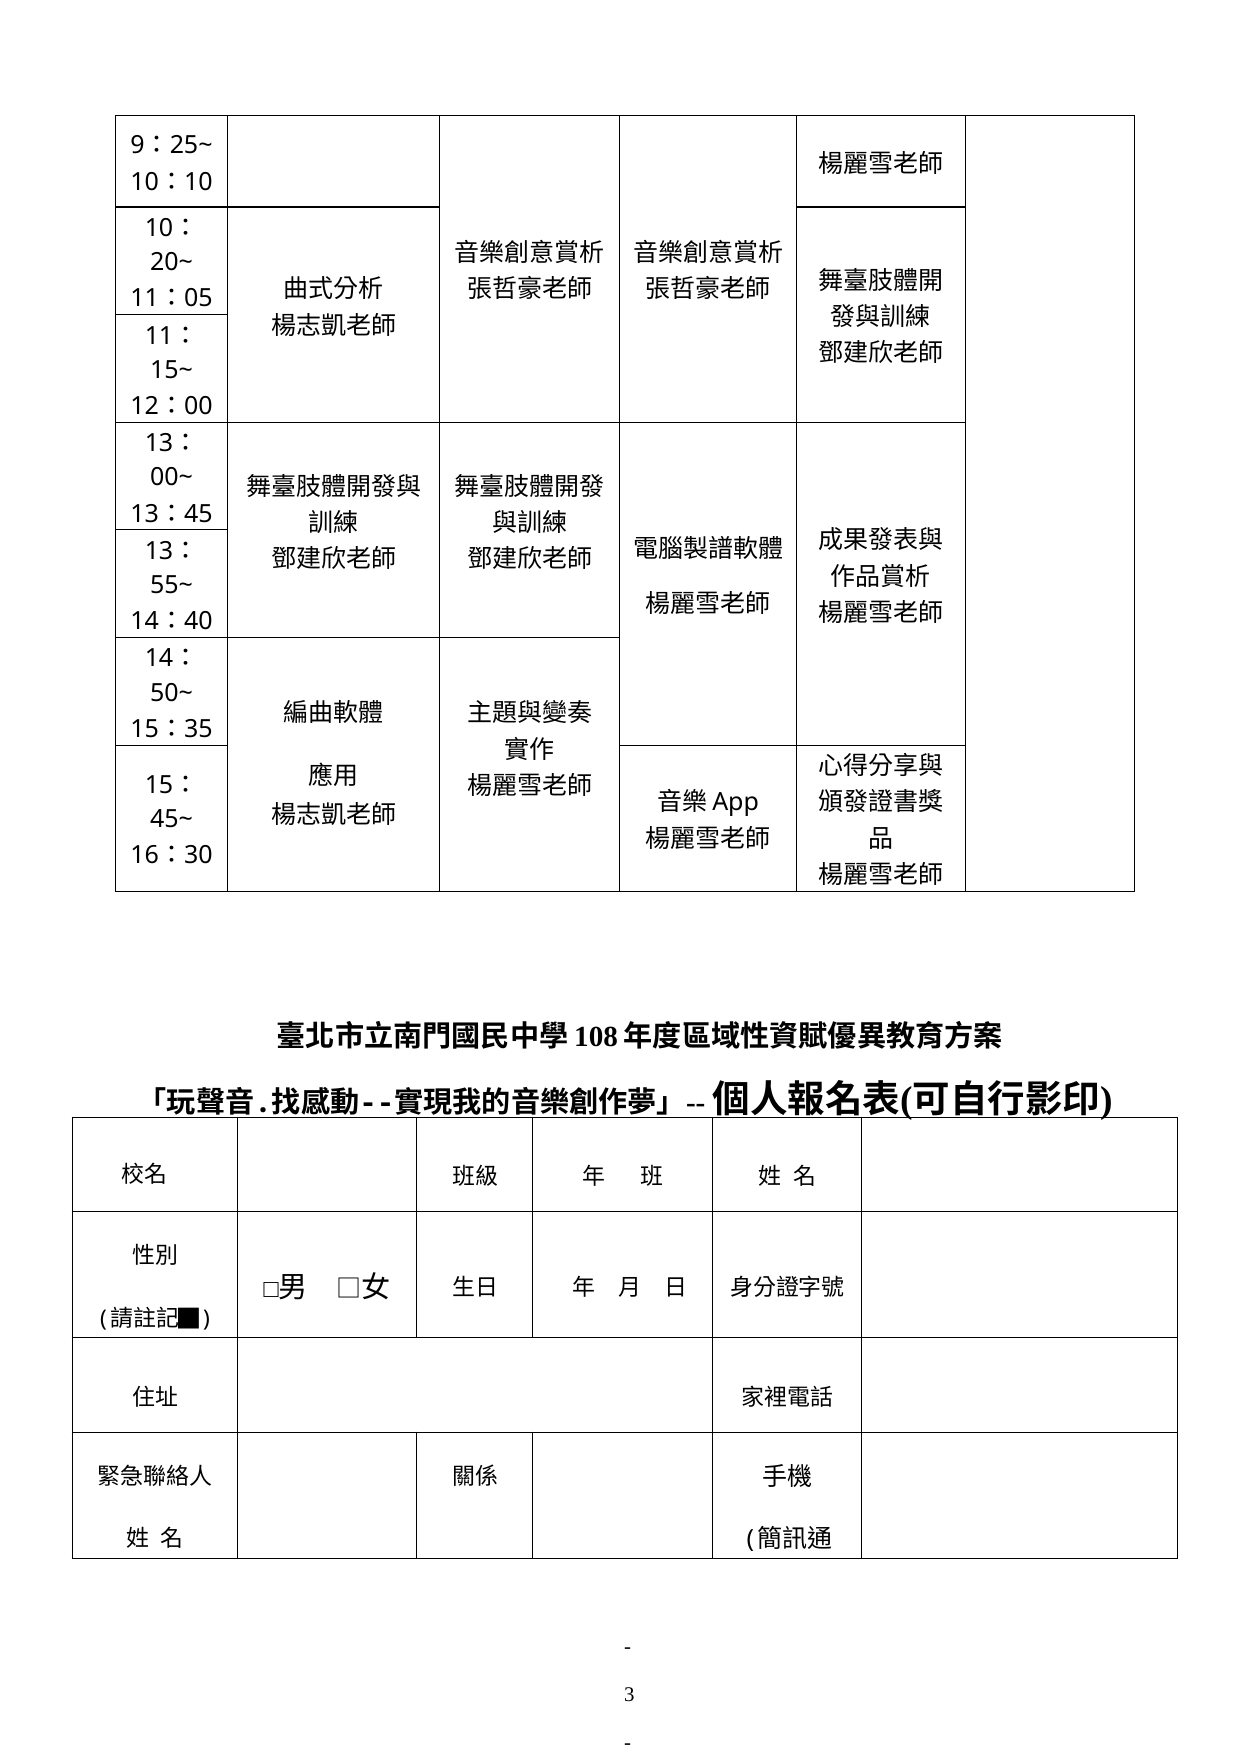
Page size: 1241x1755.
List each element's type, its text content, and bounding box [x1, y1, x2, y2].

table_cell 緊急聯絡人 姓 名 [73, 1433, 237, 1558]
table_cell 音樂創意賞析 張哲豪老師 [620, 116, 796, 422]
table_cell 電腦製譜軟體 楊麗雪老師 [620, 423, 796, 744]
table_cell 13：55~ 14：40 [116, 530, 227, 637]
table_cell [966, 116, 1134, 891]
table_cell 曲式分析 楊志凱老師 [228, 208, 439, 422]
table_cell [862, 1433, 1177, 1558]
table_cell 11：15~ 12：00 [116, 315, 227, 422]
table_cell [228, 116, 439, 206]
table_cell [238, 1338, 712, 1432]
table_cell 成果發表與 作品賞析 楊麗雪老師 [797, 423, 965, 744]
table_cell 楊麗雪老師 [797, 116, 965, 206]
table_header [862, 1118, 1177, 1211]
table_cell [533, 1433, 712, 1558]
table_header 姓 名 [713, 1118, 861, 1211]
text 「玩聲音.找感動--實現我的音樂創作夢」-- 個人報名表(可自行影印) [75, 1054, 1175, 1117]
table_header 校名 [73, 1118, 237, 1211]
table_cell 舞臺肢體開發與訓練 鄧建欣老師 [228, 423, 439, 637]
table_cell 14：50~ 15：35 [116, 638, 227, 744]
table_cell 心得分享與頒發證書獎品 楊麗雪老師 [797, 746, 965, 891]
table_cell [862, 1212, 1177, 1337]
table_header 班級 [417, 1118, 532, 1211]
table_cell 家裡電話 [713, 1338, 861, 1432]
table_cell 住址 [73, 1338, 237, 1432]
table_cell 舞臺肢體開發 與訓練 鄧建欣老師 [440, 423, 619, 637]
table_cell 音樂創意賞析 張哲豪老師 [440, 116, 619, 422]
table_cell 生日 [417, 1212, 532, 1337]
table_cell 年 月 日 [533, 1212, 712, 1337]
table_cell 舞臺肢體開發與訓練 鄧建欣老師 [797, 208, 965, 422]
table_cell 13：00~ 13：45 [116, 423, 227, 529]
table_cell 關係 [417, 1433, 532, 1558]
table_cell 性別 (請註記█) [73, 1212, 237, 1337]
text 臺北市立南門國民中學108年度區域性資賦優異教育方案 [75, 992, 1175, 1054]
table_cell 15：45~ 16：30 [116, 746, 227, 891]
table_cell 手機 (簡訊通 [713, 1433, 861, 1558]
table_cell [238, 1433, 416, 1558]
table_header [238, 1118, 416, 1211]
table_cell 主題與變奏 實作 楊麗雪老師 [440, 638, 619, 891]
table_cell 10：20~ 11：05 [116, 208, 227, 314]
table_cell 身分證字號 [713, 1212, 861, 1337]
table_cell □男 □女 [238, 1212, 416, 1337]
table_cell 編曲軟體 應用 楊志凱老師 [228, 638, 439, 891]
table_cell 音樂App 楊麗雪老師 [620, 746, 796, 891]
table_cell 9：25~ 10：10 [116, 116, 227, 206]
table_cell [862, 1338, 1177, 1432]
table_header 年 班 [533, 1118, 712, 1211]
